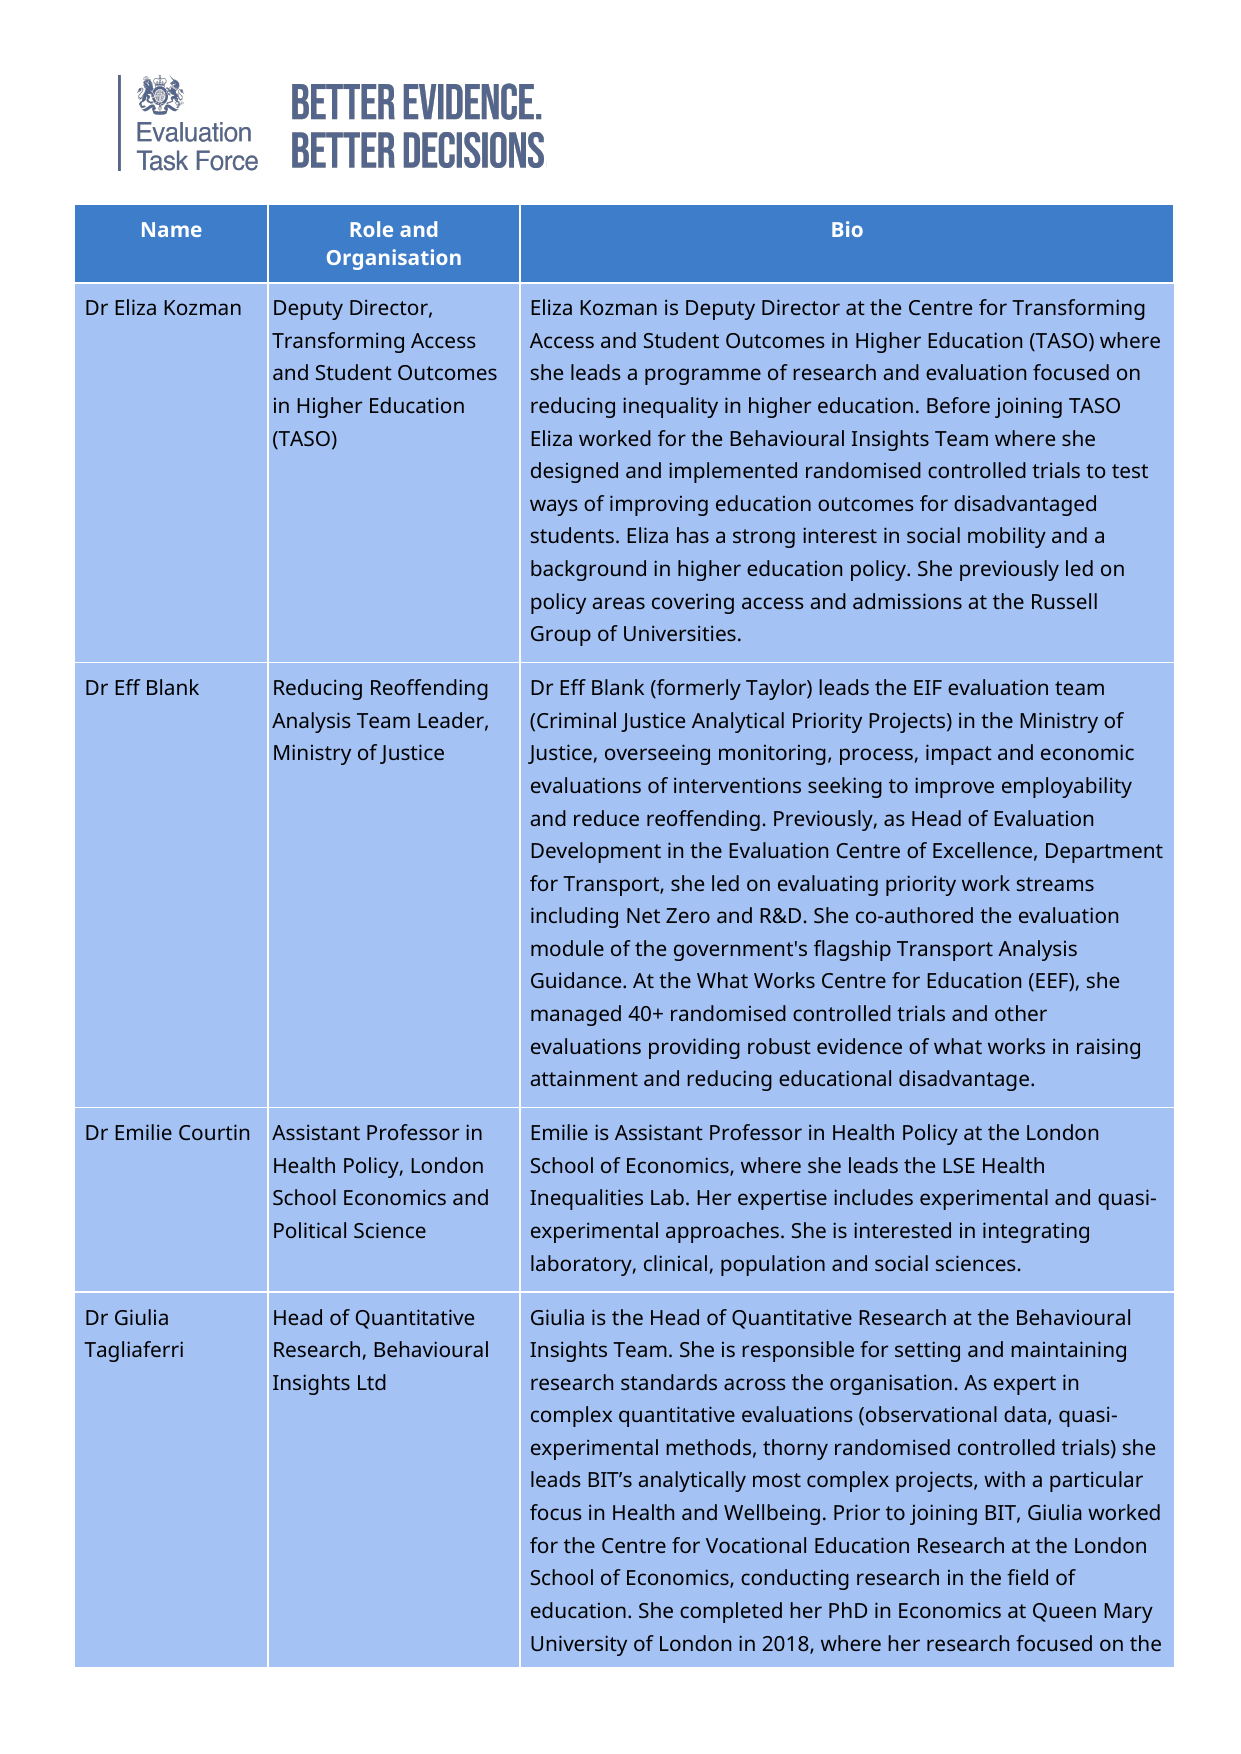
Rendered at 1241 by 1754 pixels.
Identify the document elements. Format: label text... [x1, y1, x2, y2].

table_cell Deputy Director, Transforming Access and Student Outcomes in Higher Education (TASO) [269, 284, 519, 662]
table_cell Assistant Professor in Health Policy, London School Economics and Political Science [269, 1108, 519, 1291]
table_cell Giulia is the Head of Quantitative Research at the Behavioural Insights Team. She is responsible for setting and maintaining research standards across the organisation. As expert in complex quantitative evaluations (observational data, quasi-experimental methods, thorny randomised controlled trials) she leads BIT’s analytically most complex projects, with a particular focus in Health and Wellbeing. Prior to joining BIT, Giulia worked for the Centre for Vocational Education Research at the London School of Economics, conducting research in the field of education. She completed her PhD in Economics at Queen Mary University of London in 2018, where her research focused on the [521, 1293, 1174, 1667]
table_cell Head of Quantitative Research, Behavioural Insights Ltd [269, 1293, 519, 1667]
table_cell Reducing Reoffending Analysis Team Leader, Ministry of Justice [269, 663, 519, 1107]
table_header Role and Organisation [269, 205, 519, 282]
table_cell Dr Giulia Tagliaferri [75, 1293, 267, 1667]
table_header Name [75, 205, 267, 282]
table_cell Dr Emilie Courtin [75, 1108, 267, 1291]
table_cell Dr Eff Blank [75, 663, 267, 1107]
table_cell Eliza Kozman is Deputy Director at the Centre for Transforming Access and Student Outcomes in Higher Education (TASO) where she leads a programme of research and evaluation focused on reducing inequality in higher education. Before joining TASO Eliza worked for the Behavioural Insights Team where she designed and implemented randomised controlled trials to test ways of improving education outcomes for disadvantaged students. Eliza has a strong interest in social mobility and a background in higher education policy. She previously led on policy areas covering access and admissions at the Russell Group of Universities. [521, 284, 1174, 662]
table_cell Dr Eff Blank (formerly Taylor) leads the EIF evaluation team (Criminal Justice Analytical Priority Projects) in the Ministry of Justice, overseeing monitoring, process, impact and economic evaluations of interventions seeking to improve employability and reduce reoffending. Previously, as Head of Evaluation Development in the Evaluation Centre of Excellence, Department for Transport, she led on evaluating priority work streams including Net Zero and R&D. She co-authored the evaluation module of the government's flagship Transport Analysis Guidance. At the What Works Centre for Education (EEF), she managed 40+ randomised controlled trials and other evaluations providing robust evidence of what works in raising attainment and reducing educational disadvantage. [521, 663, 1174, 1107]
table_header Bio [521, 205, 1173, 282]
table_cell Emilie is Assistant Professor in Health Policy at the London School of Economics, where she leads the LSE Health Inequalities Lab. Her expertise includes experimental and quasi-experimental approaches. She is interested in integrating laboratory, clinical, population and social sciences. [521, 1108, 1174, 1291]
table_cell Dr Eliza Kozman [75, 284, 267, 662]
